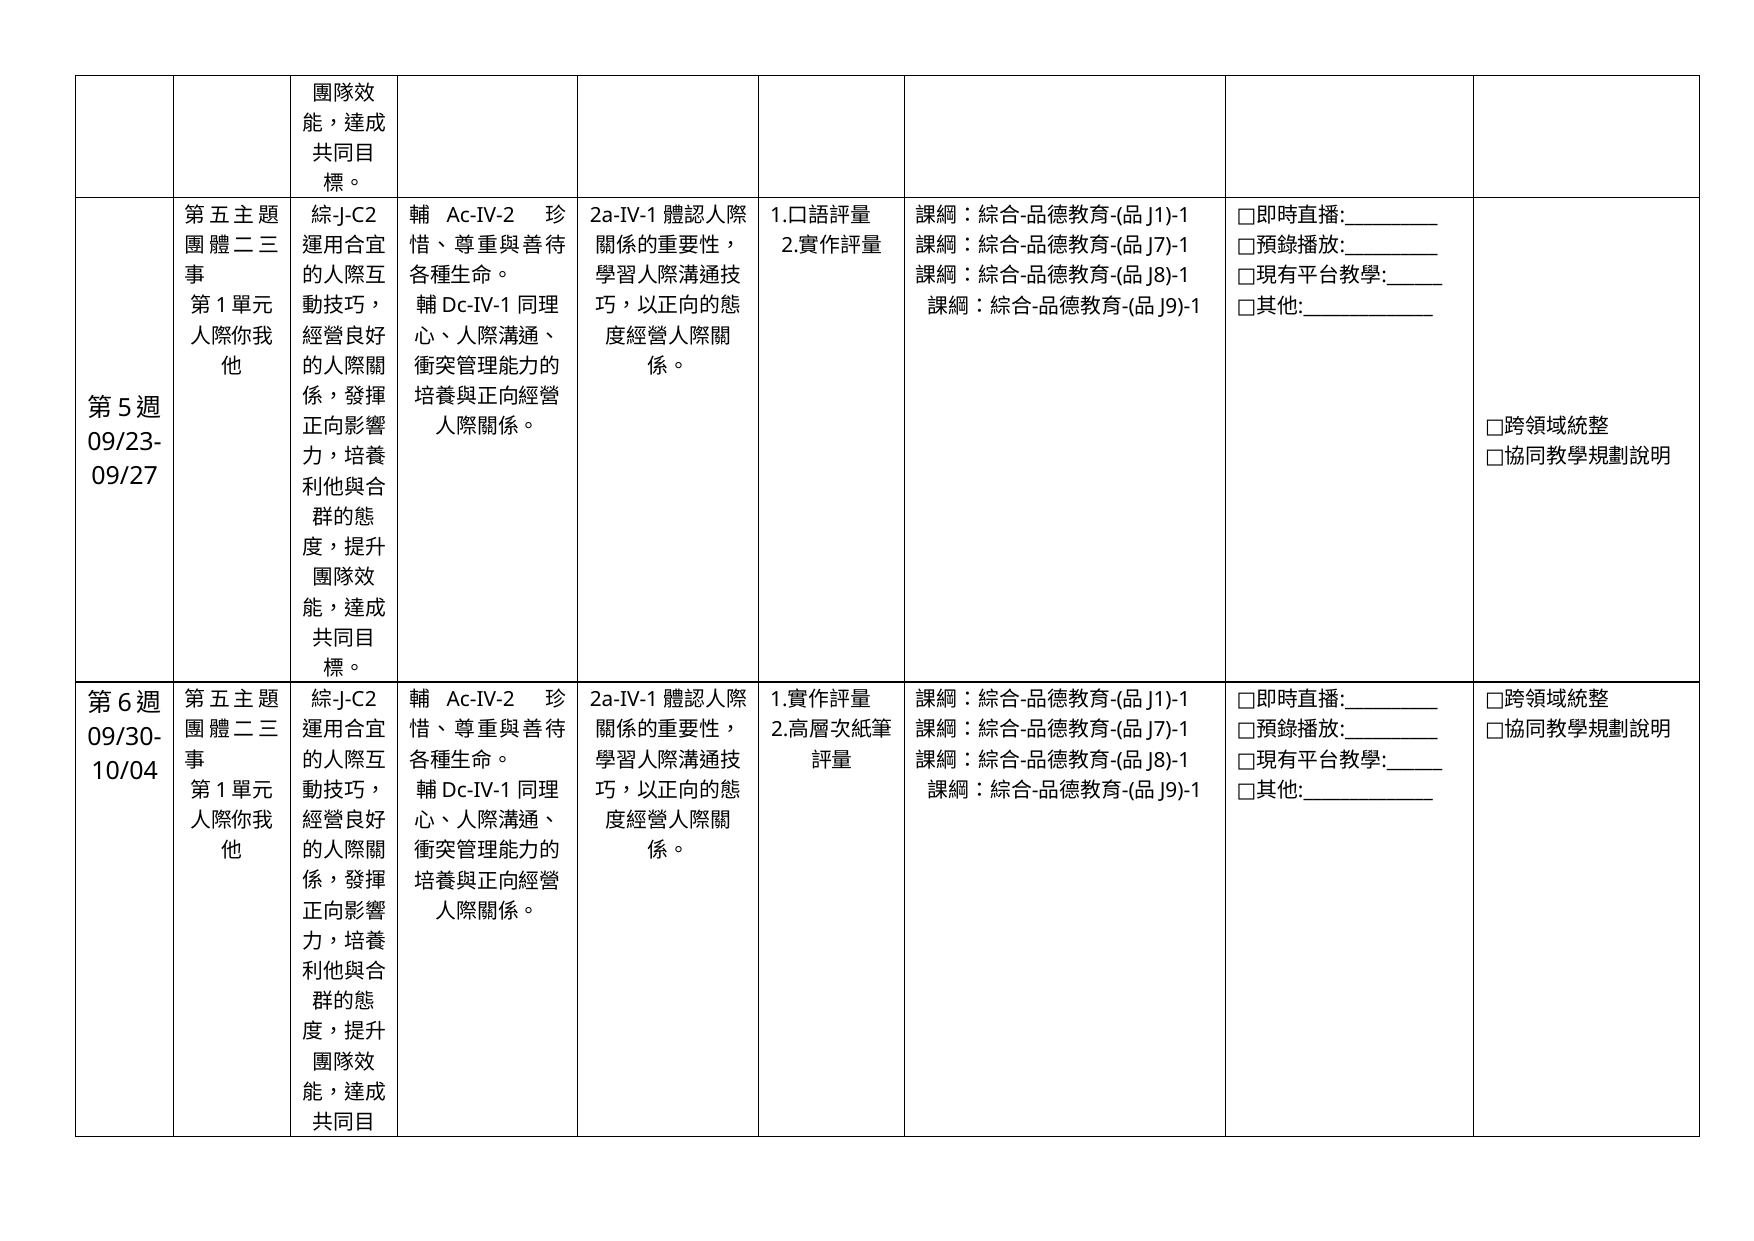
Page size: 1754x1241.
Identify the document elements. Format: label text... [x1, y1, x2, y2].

table_cell 2a-IV-1 體認人際關係的重要性，學習人際溝通技巧，以正向的態度經營人際關係。 [578, 198, 758, 681]
table_cell 第5週 09/23-09/27 [76, 198, 173, 681]
table_cell 輔Ac-IV-2 珍惜、尊重與善待各種生命。 輔Dc-IV-1 同理心、人際溝通、衝突管理能力的培養與正向經營人際關係。 [398, 198, 577, 681]
table_cell [76, 76, 173, 197]
table_cell [398, 76, 577, 197]
table_cell [1474, 76, 1699, 197]
table_cell 綜-J-C2 運用合宜的人際互動技巧，經營良好的人際關係，發揮正向影響力，培養利他與合群的態度，提升團隊效能，達成共同目 [291, 683, 397, 1136]
table_cell 團隊效能，達成共同目標。 [291, 76, 397, 197]
table_cell [174, 76, 290, 197]
table_cell 課綱：綜合-品德教育-(品J1)-1 課綱：綜合-品德教育-(品J7)-1 課綱：綜合-品德教育-(品J8)-1 課綱：綜合-品德教育-(品J9)-1 [905, 198, 1225, 681]
table_cell □即時直播:__________ □預錄播放:__________ □現有平台教學:______ □其他:______________ [1226, 683, 1473, 1136]
table_cell [578, 76, 758, 197]
table_cell [1226, 76, 1473, 197]
table_cell 2a-IV-1 體認人際關係的重要性，學習人際溝通技巧，以正向的態度經營人際關係。 [578, 683, 758, 1136]
table_cell 課綱：綜合-品德教育-(品J1)-1 課綱：綜合-品德教育-(品J7)-1 課綱：綜合-品德教育-(品J8)-1 課綱：綜合-品德教育-(品J9)-1 [905, 683, 1225, 1136]
table_cell 第五主題團體二三事 第1單元人際你我他 [174, 198, 290, 681]
table_cell 1.口語評量 2.實作評量 [759, 198, 904, 681]
table_cell □跨領域統整 □協同教學規劃說明 [1474, 683, 1699, 1136]
table_cell 綜-J-C2 運用合宜的人際互動技巧，經營良好的人際關係，發揮正向影響力，培養利他與合群的態度，提升團隊效能，達成共同目標。 [291, 198, 397, 681]
table_cell 輔Ac-IV-2 珍惜、尊重與善待各種生命。 輔Dc-IV-1 同理心、人際溝通、衝突管理能力的培養與正向經營人際關係。 [398, 683, 577, 1136]
table_cell 第五主題團體二三事 第1單元人際你我他 [174, 683, 290, 1136]
table_cell [905, 76, 1225, 197]
table_cell □跨領域統整 □協同教學規劃說明 [1474, 198, 1699, 681]
table_cell 1.實作評量 2.高層次紙筆評量 [759, 683, 904, 1136]
table_cell □即時直播:__________ □預錄播放:__________ □現有平台教學:______ □其他:______________ [1226, 198, 1473, 681]
table_cell [759, 76, 904, 197]
table_cell 第6週 09/30-10/04 [76, 683, 173, 1136]
